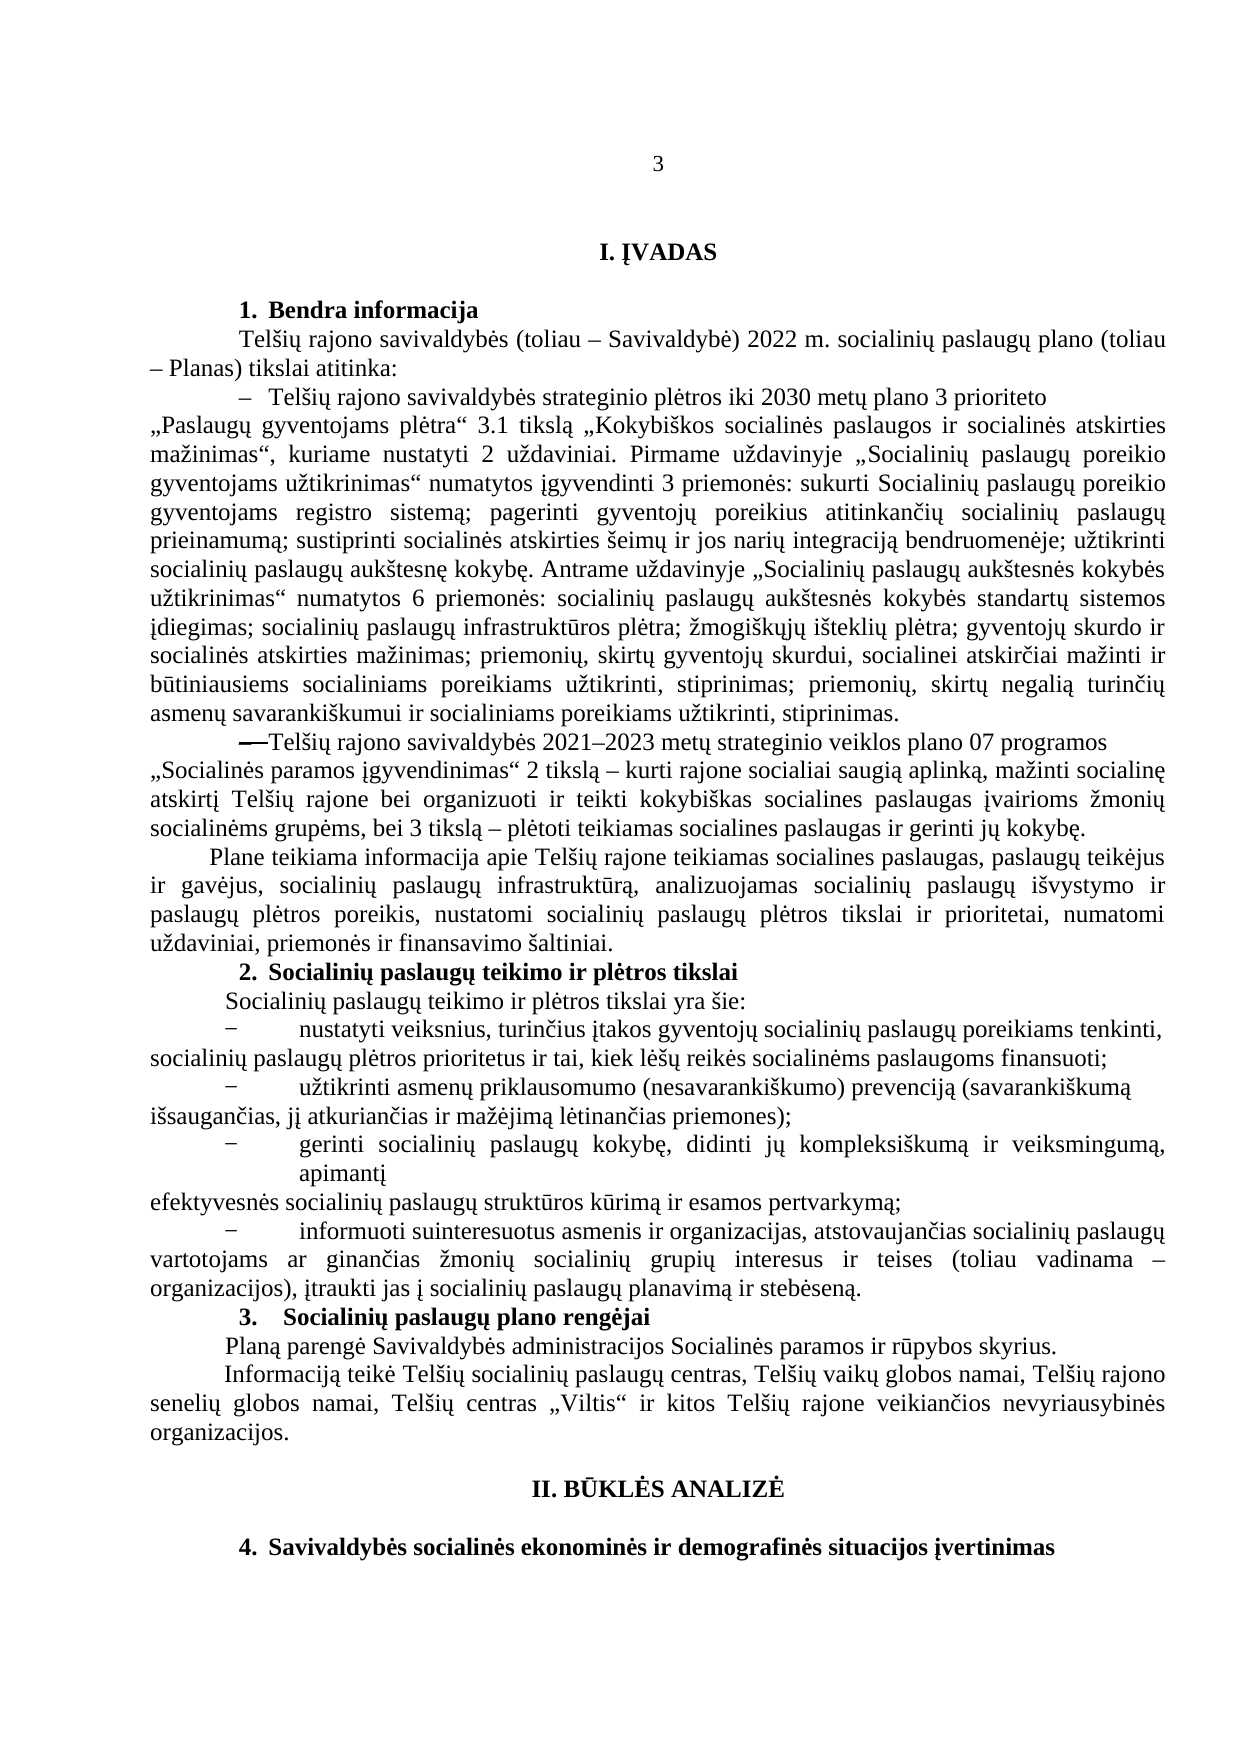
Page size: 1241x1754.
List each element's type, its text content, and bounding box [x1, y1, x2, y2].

text socialinių paslaugų plėtros prioritetus ir tai, kiek lėšų reikės socialinėms paslaugoms finansuoti; [150, 1043, 1166, 1072]
subtitle 1. Bendra informacija [239, 295, 576, 324]
text − gerinti socialinių paslaugų kokybę, didinti jų kompleksiškumą ir veiksmingumą, apimantį [224, 1129, 1166, 1187]
text Telšių rajono savivaldybės (toliau – Savivaldybė) 2022 m. socialinių paslaugų plano (toliau – Planas) tikslai atitinka: [150, 324, 1166, 382]
text „Paslaugų gyventojams plėtra“ 3.1 tikslą „Kokybiškos socialinės paslaugos ir socialinės atskirties mažinimas“, kuriame nustatyti 2 uždaviniai. Pirmame uždavinyje „Socialinių paslaugų poreikio gyventojams užtikrinimas“ numatytos įgyvendinti 3 priemonės: sukurti Socialinių paslaugų poreikio gyventojams registro sistemą; pagerinti gyventojų poreikius atitinkančių socialinių paslaugų prieinamumą; sustiprinti socialinės atskirties šeimų ir jos narių integraciją bendruomenėje; užtikrinti socialinių paslaugų aukštesnę kokybę. Antrame uždavinyje „Socialinių paslaugų aukštesnės kokybės užtikrinimas“ numatytos 6 priemonės: socialinių paslaugų aukštesnės kokybės standartų sistemos įdiegimas; socialinių paslaugų infrastruktūros plėtra; žmogiškųjų išteklių plėtra; gyventojų skurdo ir socialinės atskirties mažinimas; priemonių, skirtų gyventojų skurdui, socialinei atskirčiai mažinti ir būtiniausiems socialiniams poreikiams užtikrinti, stiprinimas; priemonių, skirtų negalią turinčių asmenų savarankiškumui ir socialiniams poreikiams užtikrinti, stiprinimas. [150, 410, 1166, 727]
text − užtikrinti asmenų priklausomumo (nesavarankiškumo) prevenciją (savarankiškumą [224, 1072, 1166, 1101]
subtitle 4. Savivaldybės socialinės ekonominės ir demografinės situacijos įvertinimas [195, 1532, 1092, 1561]
text Informaciją teikė Telšių socialinių paslaugų centras, Telšių vaikų globos namai, Telšių rajono senelių globos namai, Telšių centras „Viltis“ ir kitos Telšių rajone veikiančios nevyriausybinės organizacijos. [150, 1359, 1166, 1446]
text − nustatyti veiksnius, turinčius įtakos gyventojų socialinių paslaugų poreikiams tenkinti, [224, 1014, 1166, 1043]
text – Telšių rajono savivaldybės strateginio plėtros iki 2030 metų plano 3 prioriteto [239, 382, 1166, 410]
text išsaugančias, jį atkuriančias ir mažėjimą lėtinančias priemones); [150, 1101, 1166, 1129]
text II. BŪKLĖS ANALIZĖ [150, 1474, 1166, 1503]
text Plane teikiama informacija apie Telšių rajone teikiamas socialines paslaugas, paslaugų teikėjus ir gavėjus, socialinių paslaugų infrastruktūrą, analizuojamas socialinių paslaugų išvystymo ir paslaugų plėtros poreikis, nustatomi socialinių paslaugų plėtros tikslai ir prioritetai, numatomi uždaviniai, priemonės ir finansavimo šaltiniai. [150, 842, 1166, 957]
text vartotojams ar ginančias žmonių socialinių grupių interesus ir teises (toliau vadinama – organizacijos), įtraukti jas į socialinių paslaugų planavimą ir stebėseną. [150, 1244, 1166, 1302]
text efektyvesnės socialinių paslaugų struktūros kūrimą ir esamos pertvarkymą; [150, 1187, 1166, 1216]
text I. ĮVADAS [150, 237, 1166, 266]
subtitle 3. Socialinių paslaugų plano rengėjai [239, 1302, 664, 1331]
text „Socialinės paramos įgyvendinimas“ 2 tikslą – kurti rajone socialiai saugią aplinką, mažinti socialinę atskirtį Telšių rajone bei organizuoti ir teikti kokybiškas socialines paslaugas įvairioms žmonių socialinėms grupėms, bei 3 tikslą – plėtoti teikiamas socialines paslaugas ir gerinti jų kokybę. [150, 755, 1166, 842]
text − informuoti suinteresuotus asmenis ir organizacijas, atstovaujančias socialinių paslaugų [224, 1216, 1166, 1244]
text Socialinių paslaugų teikimo ir plėtros tikslai yra šie: [224, 986, 1166, 1014]
text Planą parengė Savivaldybės administracijos Socialinės paramos ir rūpybos skyrius. [224, 1331, 1166, 1359]
subtitle 2. Socialinių paslaugų teikimo ir plėtros tikslai [239, 957, 767, 986]
text – Telšių rajono savivaldybės 2021–2023 metų strateginio veiklos plano 07 programos [239, 727, 1166, 755]
